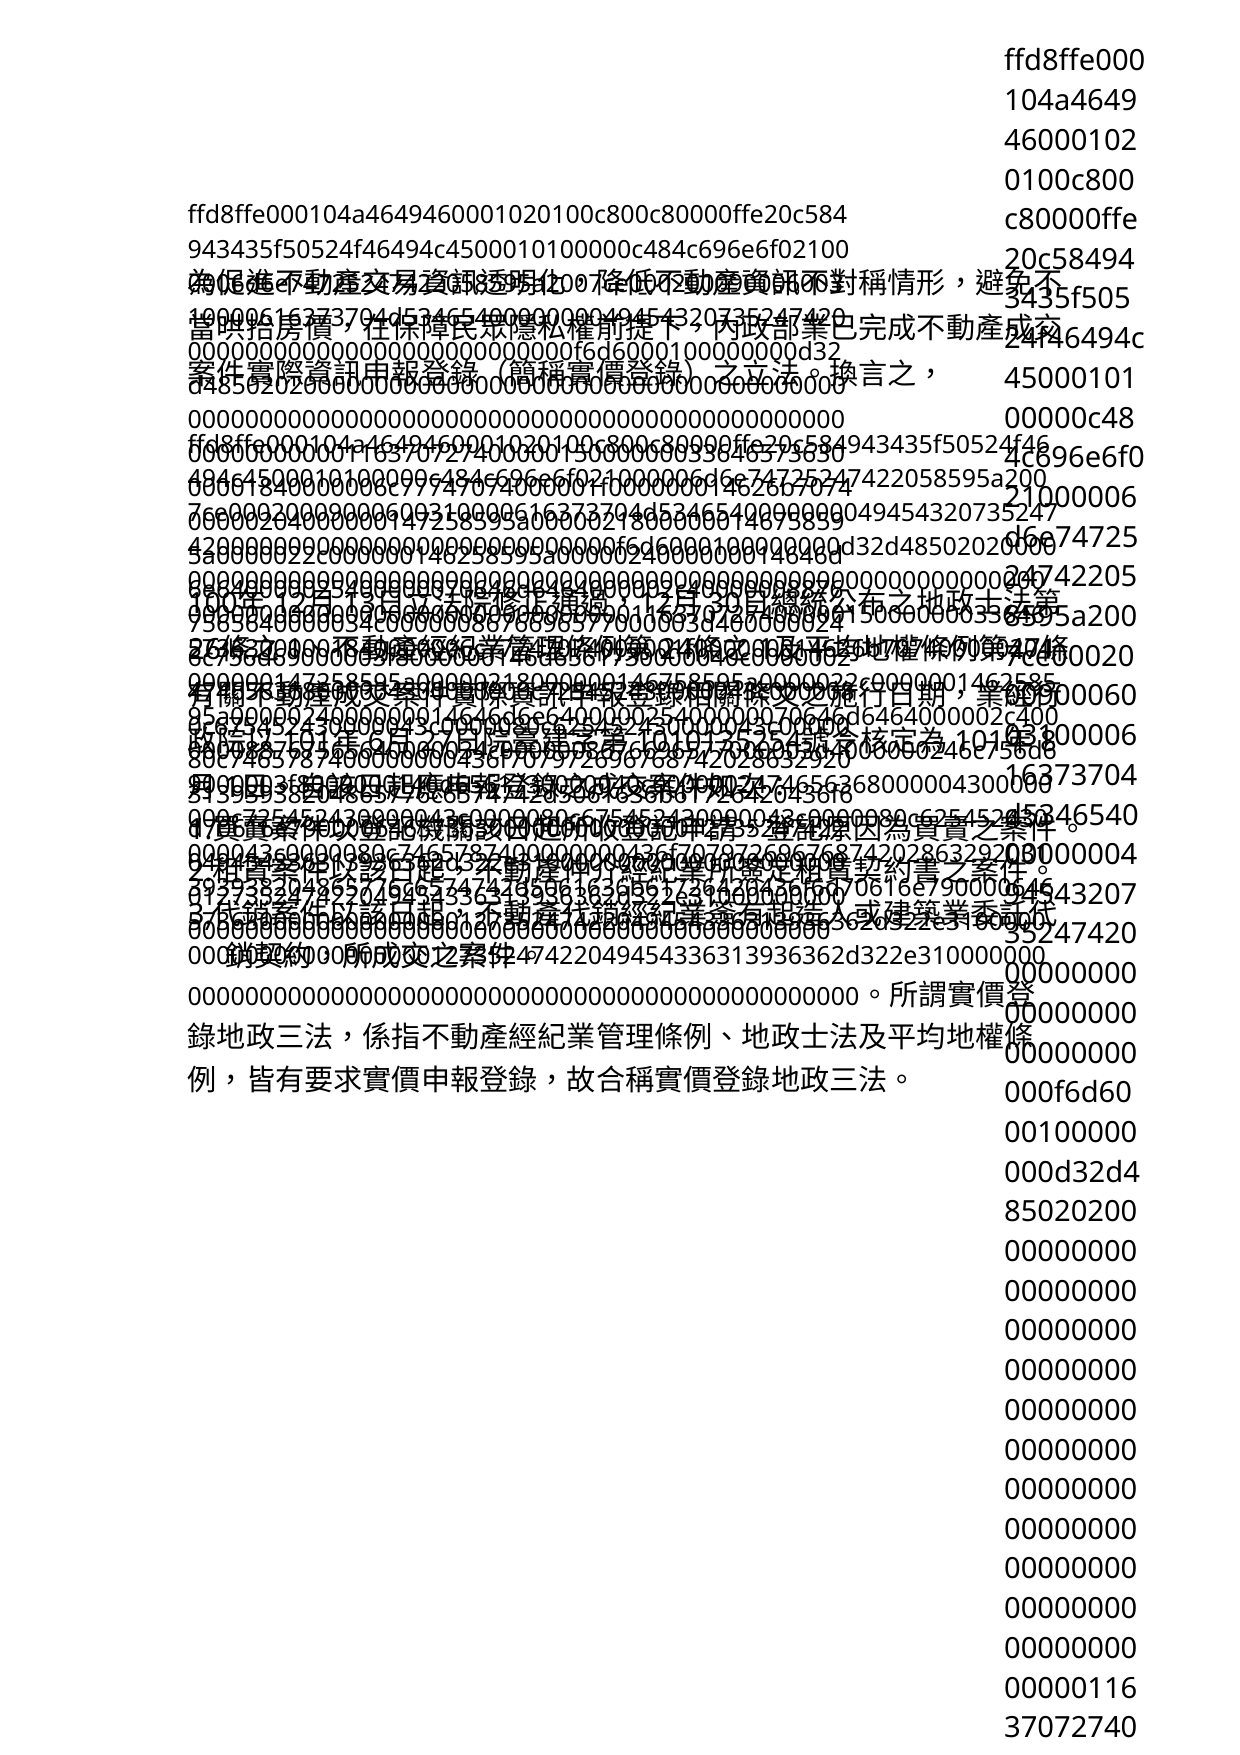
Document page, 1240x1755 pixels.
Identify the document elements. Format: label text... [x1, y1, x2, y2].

text 為促進不動產交易資訊透明化，降低不動產資訊不對稱情形，避免不當哄抬房價，在保障民眾隱私權前提下，內政部業已完成不動產成交案件實際資訊申報登錄（簡稱實價登錄）之立法。換言之， [187, 256, 1004, 392]
list 租賃案件以該日起，不動產仲介經紀業所簽定租賃契約書之案件。 [188, 848, 1073, 890]
text ffd8ffe000104a4649460001020100c800c80000ffe20c584943435f50524f46494c4500010100000c484c696e6f021000006d6e74725247422058595a2007ce00020009000600310000616373704d5346540000000049454320735247420000000000000000000000000000f6d6000100000000d32d4850202000000000000000000000000000000000000000000000000000000000000000000000000000000000000000000000001163707274000001500000003364657363000001840000006c77747074000001f000000014626b707400000204000000147258595a00000218000000146758595a0000022c000000146258595a0000024000000014646d6e640000025400000070646d6464000002c400000088767565640000034c0000008676696577000003d4000000246c756d69000003f8000000146d6561730000040c0000002474656368000004300000000c725452430000043c0000080c675452430000043c0000080c625452430000043c0000080c7465787400000000436f70797269676874202863292031393938204865776c6574742d5061636b61726420436f6d70616e790000646573630000000000000012735247422049454336313936362d322e31000000000000000000000012735247422049454336313936362d322e31000000000000000000000000000000000000000000000000000000 [187, 163, 855, 256]
list 代銷案件以該日起，不動產代銷經紀業簽有起造人或建築業委託代銷契約，所成交之案件。 [188, 890, 1073, 975]
text ffd8ffe000104a4649460001020100c800c80000ffe20c584943435f50524f46494c4500010100000c484c696e6f021000006d6e74725247422058595a2007ce00020009000600310000616373704d5346540000000049454320735247420000000000000000000000000000f6d6000100000000d32d4850202000000000000000000000000000000000000000000000000000000000000000000000000000000000000000000000001163707274000001500000003364657363000001840000006c77747074000001f000000014626b707400000204000000147258595a00000218000000146758595a0000022c000000146258595a0000024000000014646d6e640000025400000070646d6464000002c400000088767565640000034c0000008676696577000003d4000000246c756d69000003f8000000146d6561730000040c0000002474656368000004300000000c725452430000043c0000080c675452430000043c0000080c625452430000043c0000080c7465787400000000436f70797269676874202863292031393938204865776c6574742d5061636b61726420436f6d70616e790000646573630000000000000012735247422049454336313936362d322e31000000000000000000000012735247422049454336313936362d322e31000000000000000000000000000000000000000000000000000000 [1004, 0, 1146, 1754]
text ffd8ffe000104a4649460001020100c800c80000ffe20c584943435f50524f46494c4500010100000c484c696e6f021000006d6e74725247422058595a2007ce00020009000600310000616373704d5346540000000049454320735247420000000000000000000000000000f6d6000100000000d32d4850202000000000000000000000000000000000000000000000000000000000000000000000000000000000000000000000001163707274000001500000003364657363000001840000006c77747074000001f000000014626b707400000204000000147258595a00000218000000146758595a0000022c000000146258595a0000024000000014646d6e640000025400000070646d6464000002c400000088767565640000034c0000008676696577000003d4000000246c756d69000003f8000000146d6561730000040c0000002474656368000004300000000c725452430000043c0000080c675452430000043c0000080c625452430000043c0000080c7465787400000000436f70797269676874202863292031393938204865776c6574742d5061636b61726420436f6d70616e790000646573630000000000000012735247422049454336313936362d322e31000000000000000000000012735247422049454336313936362d322e31000000000000000000000000000000000000000000000000000000。所謂實價登錄地政三法，係指不動產經紀業管理條例、地政士法及平均地權條例，皆有要求實價申報登錄，故合稱實價登錄地政三法。 [187, 392, 1059, 1098]
list 買賣案件以登記機關該日起所收登記申請，登記原因為買賣之案件。 [188, 806, 1073, 848]
text 100年 12月 13日立法院修正通過，12月 30日總統公布之地政士法第 26條之 1、不動產經紀業管理條例第 24條之 1及平均地權條例第47條有關不動產成交案件實際資訊申報登錄相關條文之施行日期，業經行政院以 101年 6月 27日院臺建字第 1010135254號令核定為 101年 8月 1日。自該日起應申報登錄之成交案件如次： [188, 576, 1073, 806]
